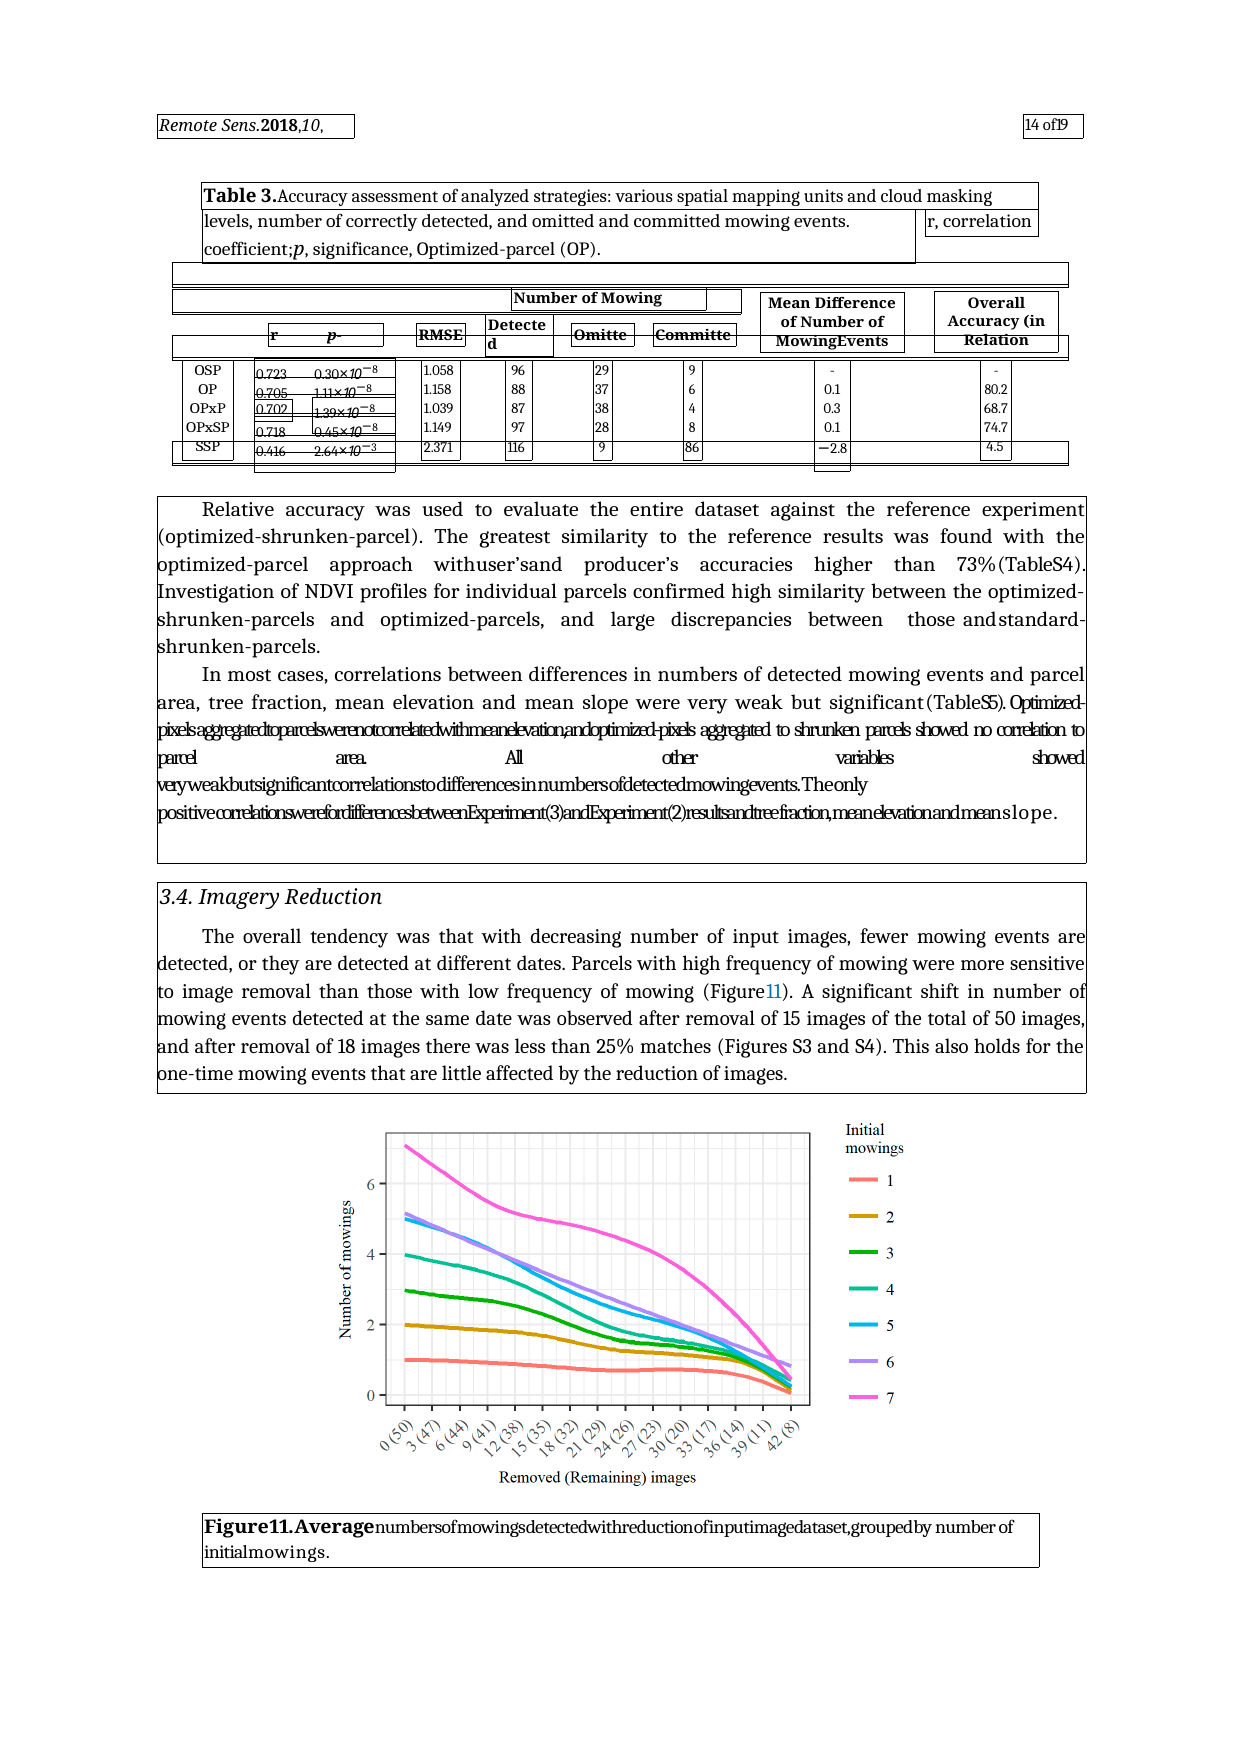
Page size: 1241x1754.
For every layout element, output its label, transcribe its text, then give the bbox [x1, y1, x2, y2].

text Omitted [573, 324, 634, 335]
text 29 [595, 362, 612, 379]
picture [338, 1123, 904, 1486]
text Remote Sens.2018,10, 1221 [159, 115, 354, 138]
text 116 [507, 442, 532, 456]
text Relation [936, 336, 1056, 350]
text 0.1 [815, 382, 850, 398]
text levels, number of correctly detected, and omitted and committed mowing events. coefficient;p, significance, Optimized-parcel (OP). [204, 211, 915, 261]
text Detected Correctly [487, 316, 553, 335]
text 96 [511, 362, 532, 379]
text 3.4. Imagery Reduction [159, 883, 1086, 910]
text 38 [595, 401, 612, 417]
text 1.058 [424, 362, 460, 379]
text r p-Value [270, 324, 383, 335]
text 97 [511, 420, 532, 437]
text Number of Mowing Events [513, 290, 706, 310]
text Mean Difference of Number of MowingEvents from OSP [762, 294, 902, 335]
text 0.705 1.11×10−8 [256, 378, 394, 403]
text 0.416 2.64×10−3 [256, 442, 394, 461]
text Figure11.Averagenumbersofmowingsdetectedwithreductionofinputimagedataset,groupedby number of initialmowings. [204, 1514, 1039, 1563]
text Committed [655, 324, 736, 335]
text In most cases, correlations between differences in numbers of detected mowing events and parcel area, tree fraction, mean elevation and mean slope were very weak but significant(TableS5). Optimized-pixelsaggregatedtoparcelswerenotcorrelatedwithmeanelevation,andoptimized-pixels aggregated to shrunken parcels showed no correlation to parcel area. All other variables showed veryweakbutsignificantcorrelationstodifferencesinnumbersofdetectedmowingevents.Theonly positivecorrelationswerefordifferencesbetweenExperiment(3)andExperiment(2)resultsandtree fraction, mean elevation and meanslope. [158, 663, 1086, 824]
text 74.7 [981, 419, 1011, 436]
text r p-Value [270, 336, 383, 346]
text [815, 437, 850, 441]
text Mean Difference of Number of MowingEvents from OSP [762, 336, 902, 352]
text r, correlation [927, 211, 1038, 232]
text RMSE [418, 324, 465, 335]
text OSP OP OPxP OPxSP [184, 362, 231, 441]
text RMSE [418, 336, 465, 344]
text 0.723 0.30×10−8 [256, 361, 394, 377]
text Committed [655, 336, 736, 346]
text 8 [689, 420, 702, 437]
text 0.702 [256, 401, 292, 416]
text Overall Accuracy (in [936, 293, 1056, 335]
text 37 [595, 382, 612, 398]
text Detected Correctly [487, 336, 553, 356]
text -80.2 [982, 362, 1009, 398]
text −2.8 [815, 442, 850, 458]
text Relative accuracy was used to evaluate the entire dataset against the reference experiment (optimized-shrunken-parcel). The greatest similarity to the reference results was found with the optimized-parcel approach withuser’sand producer’s accuracies higher than 73%(TableS4). Investigation of NDVI profiles for individual parcels confirmed high similarity between the optimized-shrunken-parcels and optimized-parcels, and large discrepancies between those andstandard-shrunken-parcels. [158, 498, 1086, 659]
text Omitted [573, 336, 634, 346]
text 0.3 [815, 401, 850, 417]
text SSP [184, 442, 231, 454]
text 88 [511, 382, 532, 398]
text 86 [685, 442, 702, 456]
text [256, 437, 394, 441]
text Table 3.Accuracy assessment of analyzed strategies: various spatial mapping units and cloud masking [203, 183, 1038, 208]
text 68.7 [981, 400, 1011, 417]
text 1.039 [424, 401, 460, 417]
text 4 [689, 401, 702, 417]
text 1.158 [424, 382, 460, 398]
text 1.39×10−8 [314, 398, 394, 416]
text 28 [595, 420, 612, 437]
text 0.1 [815, 420, 850, 437]
text 14 of19 [1025, 115, 1083, 134]
text 87 [511, 401, 532, 417]
text The overall tendency was that with decreasing number of input images, fewer mowing events are detected, or they are detected at different dates. Parcels with high frequency of mowing were more sensitive to image removal than those with low frequency of mowing (Figure11). A significant shift in number of mowing events detected at the same date was observed after removal of 15 images of the total of 50 images, and after removal of 18 images there was less than 25% matches (Figures S3 and S4). This also holds for the one-time mowing events that are little affected by the reduction of images. [158, 924, 1086, 1086]
text 9 [599, 442, 612, 456]
text 1.149 [424, 420, 460, 437]
text 2.371 [424, 442, 460, 456]
text - [815, 362, 850, 379]
text 0.718 0.45×10−8 [256, 417, 394, 435]
text 6 [689, 382, 702, 398]
text 9 [689, 362, 702, 379]
text 4.5 [986, 442, 1011, 455]
